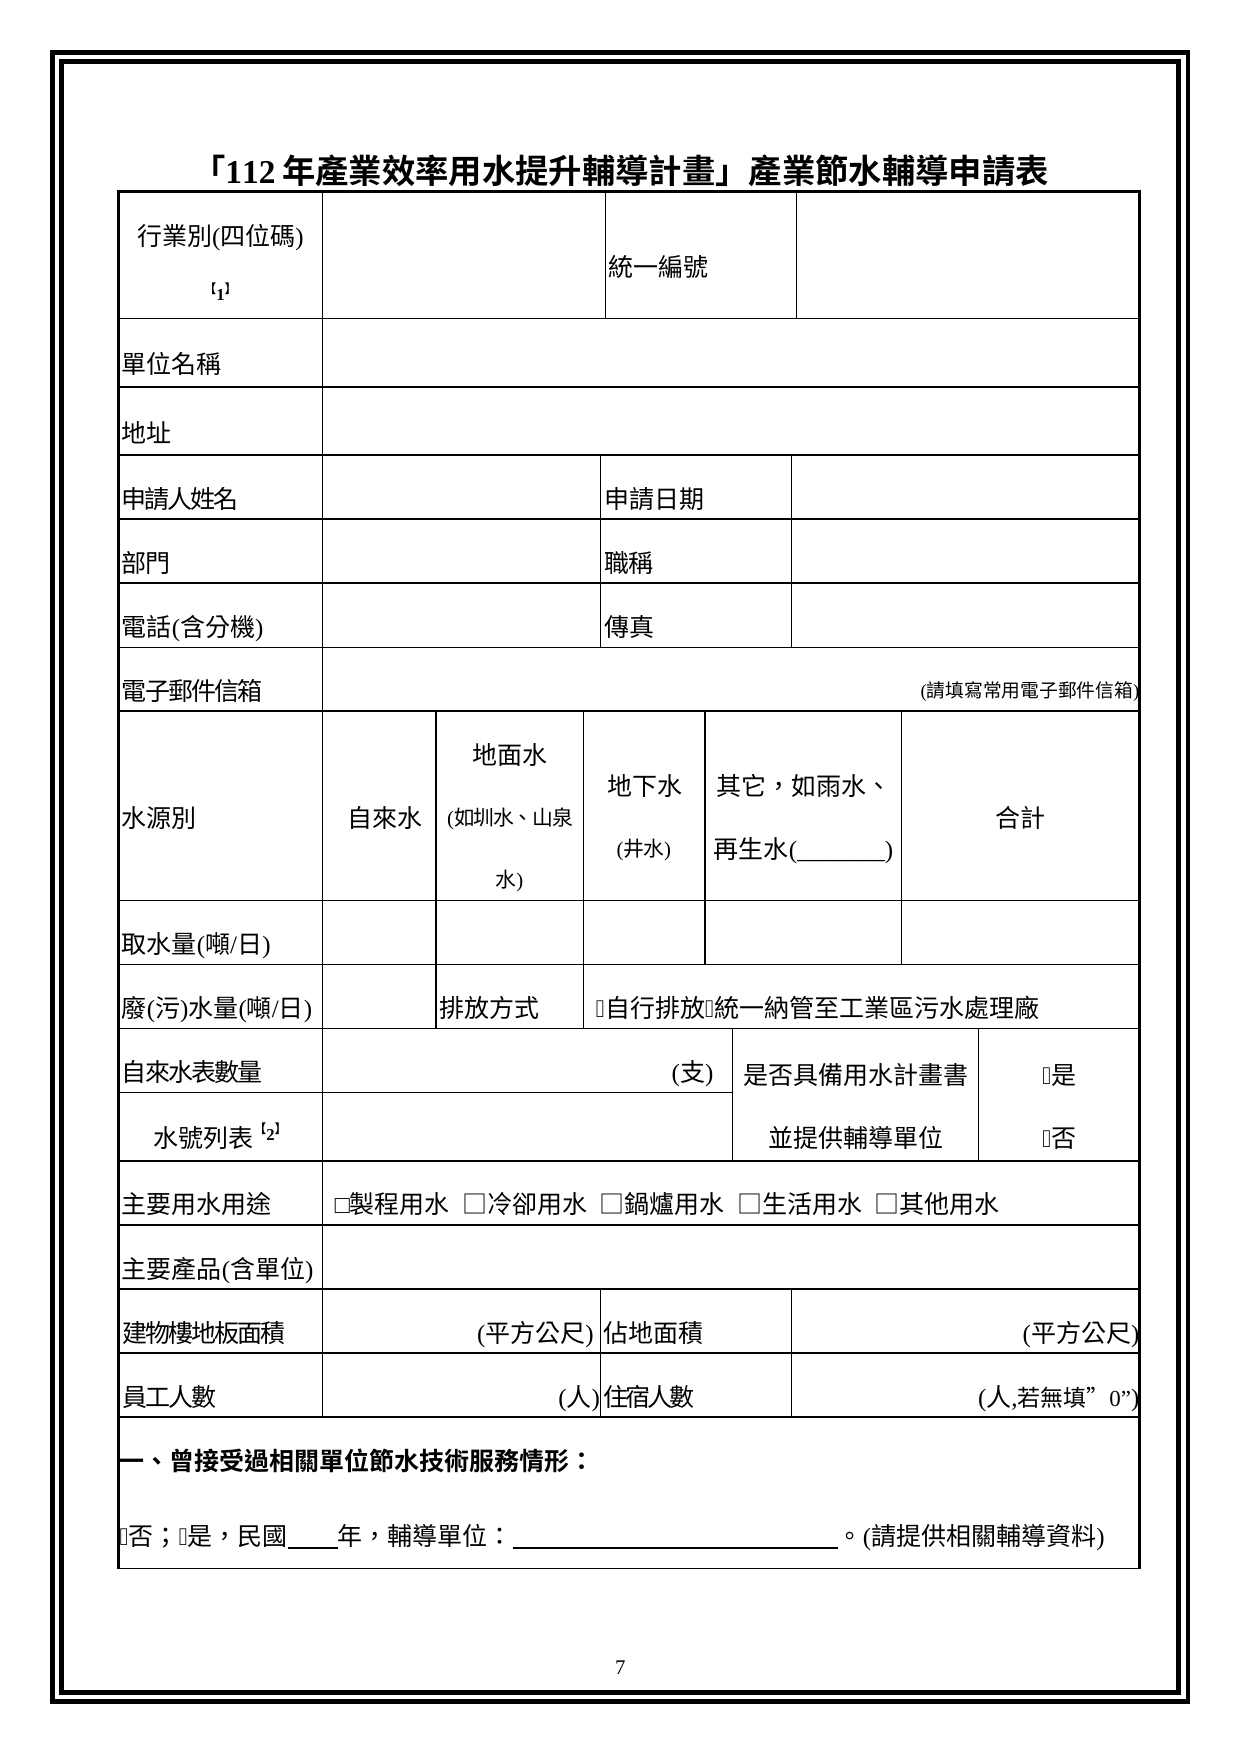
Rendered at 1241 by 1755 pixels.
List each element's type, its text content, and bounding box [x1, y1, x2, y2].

table_cell 員工人數 [120, 1354, 322, 1416]
table_cell [323, 1226, 1138, 1288]
table_cell 電話(含分機) [120, 584, 322, 646]
table_cell [323, 388, 1138, 454]
table_cell [323, 584, 600, 646]
table_cell 單位名稱 [120, 319, 322, 386]
table_cell 廢(污)水量(噸/日) [120, 965, 322, 1028]
table_cell 是 否 [979, 1029, 1138, 1160]
table_cell [706, 901, 901, 963]
table_cell 水源別 [120, 712, 322, 899]
table_cell [792, 520, 1138, 582]
table_cell 住宿人數 [601, 1354, 791, 1416]
table_cell 一、曾接受過相關單位節水技術服務情形： 否；是，民國 年，輔導單位： 。(請提供相關輔導資料) [120, 1418, 1138, 1568]
table_cell 佔地面積 [601, 1290, 791, 1352]
table_cell 電子郵件信箱 [120, 648, 322, 710]
table_cell 合計 [902, 712, 1138, 899]
table_cell □製程用水 □冷卻用水 □鍋爐用水 □生活用水 □其他用水 [323, 1162, 1138, 1224]
table_cell 申請日期 [601, 456, 791, 518]
table_cell (人) [323, 1354, 600, 1416]
table_cell [323, 1093, 732, 1160]
table_cell 自來水表數量 [120, 1029, 322, 1092]
table_cell 取水量(噸/日) [120, 901, 322, 963]
table_cell 主要產品(含單位) [120, 1226, 322, 1288]
table_cell [902, 901, 1138, 963]
table_cell [792, 584, 1138, 646]
table_cell [323, 520, 600, 582]
table_header 統一編號 [606, 193, 796, 318]
table_cell 其它，如雨水、再生水(_______) [706, 712, 901, 899]
table_cell 傳真 [601, 584, 791, 646]
table_cell (人,若無填”0”) [792, 1354, 1138, 1416]
table_cell [437, 901, 583, 963]
text 「112年產業效率用水提升輔導計畫」產業節水輔導申請表 [118, 127, 1122, 189]
table_cell 自來水 [323, 712, 435, 899]
table_cell [323, 319, 1138, 386]
table_cell 自行排放統一納管至工業區污水處理廠 [584, 965, 1138, 1028]
table_cell 水號列表【2】 [120, 1093, 322, 1160]
table_cell (平方公尺) [792, 1290, 1138, 1352]
table_cell [792, 456, 1138, 518]
table_header 行業別(四位碼)【1】 [120, 193, 322, 318]
table_header [797, 193, 1138, 318]
table_cell [584, 901, 704, 963]
table_cell 排放方式 [437, 965, 583, 1028]
table_cell 部門 [120, 520, 322, 582]
table_cell (支) [323, 1029, 732, 1092]
table_cell (請填寫常用電子郵件信箱) [323, 648, 1138, 710]
table_cell [323, 901, 435, 963]
table_cell (平方公尺) [323, 1290, 600, 1352]
table_cell 主要用水用途 [120, 1162, 322, 1224]
table_cell 地址 [120, 388, 322, 454]
table_cell 是否具備用水計畫書並提供輔導單位 [733, 1029, 978, 1160]
table_cell 地面水 (如圳水、山泉水) [437, 712, 583, 899]
table_cell [323, 965, 435, 1028]
table_cell 地下水 (井水) [584, 712, 704, 899]
table_cell 職稱 [601, 520, 791, 582]
table_cell 建物樓地板面積 [120, 1290, 322, 1352]
table_cell 申請人姓名 [120, 456, 322, 518]
table_cell [323, 456, 600, 518]
table_header [323, 193, 605, 318]
